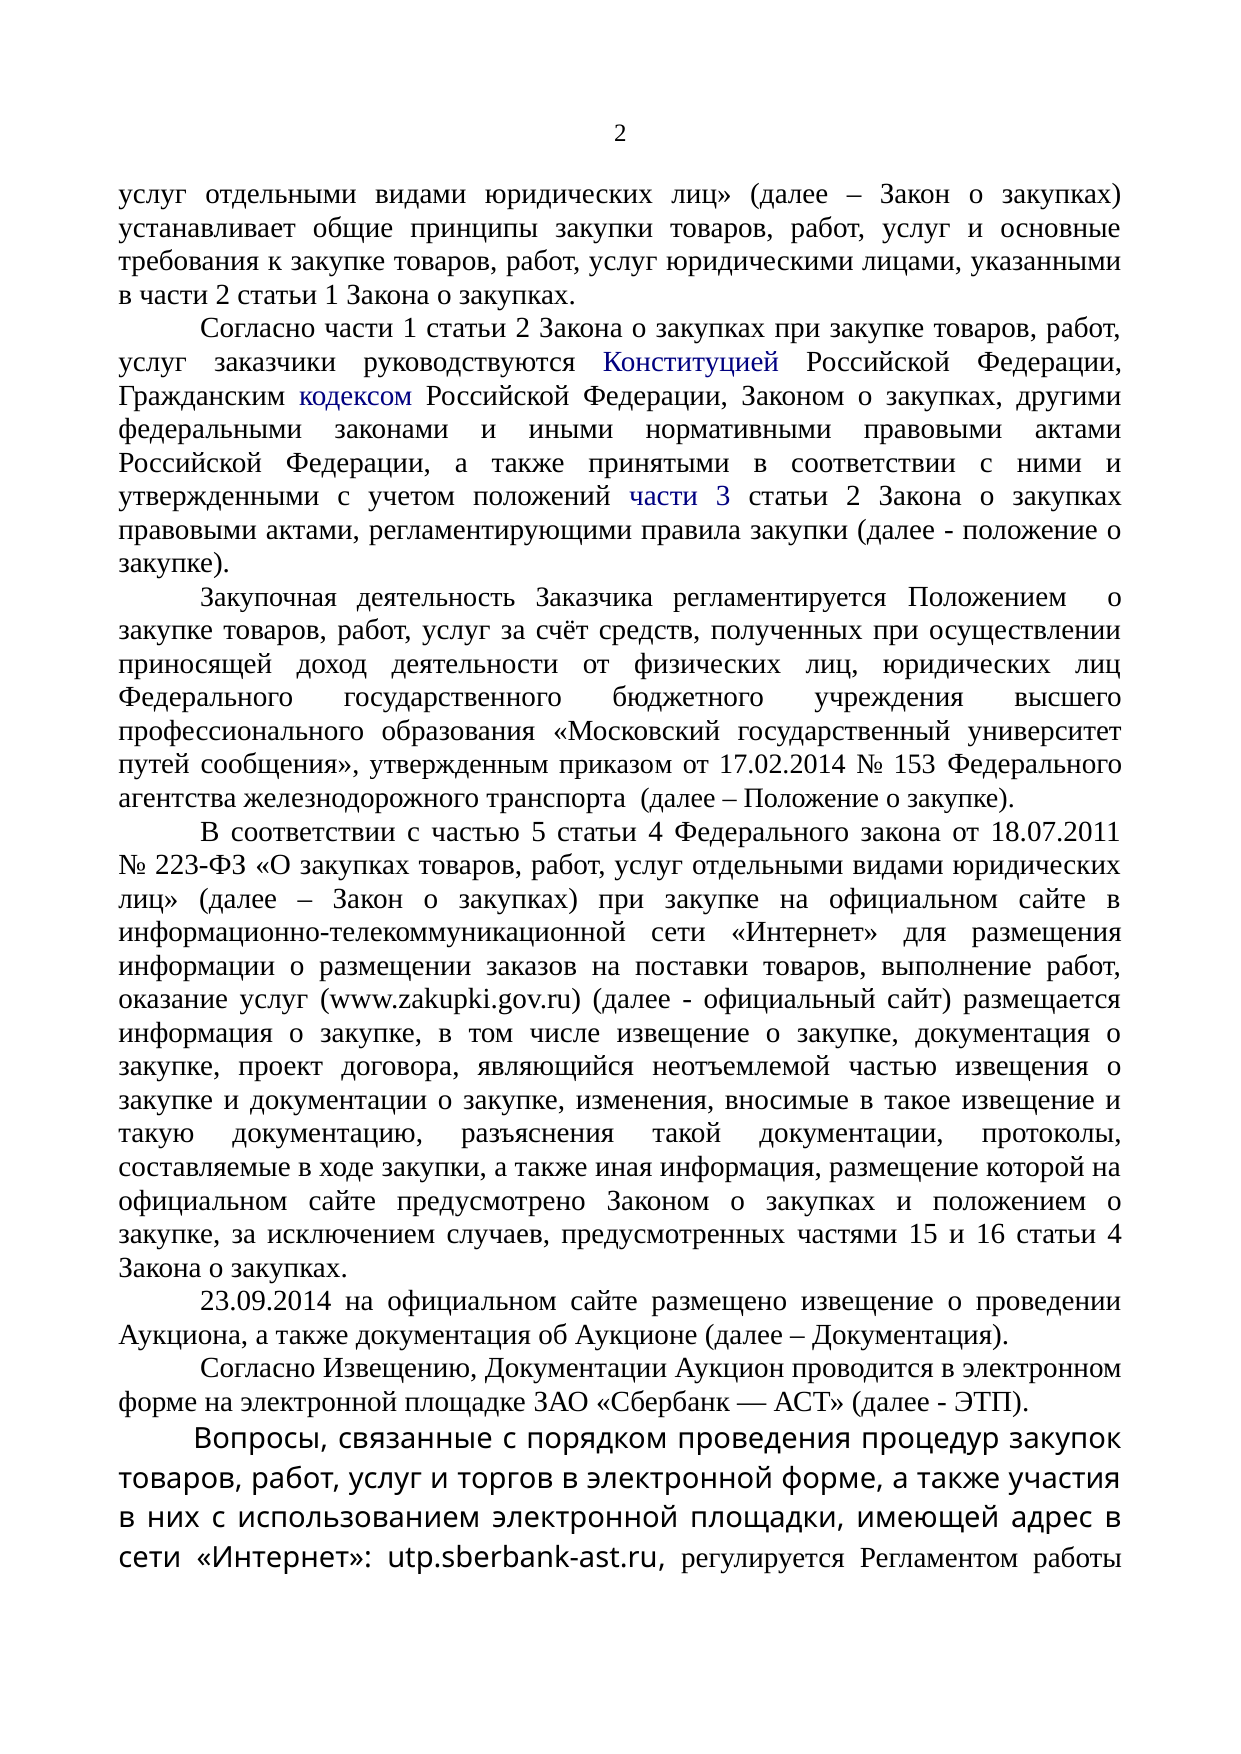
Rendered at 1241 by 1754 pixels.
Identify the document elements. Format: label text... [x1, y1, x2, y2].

text Закупочная деятельность Заказчика регламентируется Положением о закупке товаров, работ, услуг за счёт средств, полученных при осуществлении приносящей доход деятельности от физических лиц, юридических лиц Федерального государственного бюджетного учреждения высшего профессионального образования «Московский государственный университет путей сообщения», утвержденным приказом от 17.02.2014 № 153 Федерального агентства железнодорожного транспорта (далее – Положение о закупке). [118, 579, 1122, 814]
text Согласно Извещению, Документации Аукцион проводится в электронном форме на электронной площадке ЗАО «Сбербанк — АСТ» (далее - ЭТП). [118, 1350, 1122, 1417]
text 23.09.2014 на официальном сайте размещено извещение о проведении Аукциона, а также документация об Аукционе (далее – Документация). [118, 1283, 1122, 1350]
text Вопросы, связанные с порядком проведения процедур закупок товаров, работ, услуг и торгов в электронной форме, а также участия в них с использованием электронной площадки, имеющей адрес в сети «Интернет»: utp.sberbank-ast.ru, регулируется Регламентом работы [118, 1417, 1122, 1576]
text услуг отдельными видами юридических лиц» (далее – Закон о закупках) устанавливает общие принципы закупки товаров, работ, услуг и основные требования к закупке товаров, работ, услуг юридическими лицами, указанными в части 2 статьи 1 Закона о закупках. [118, 176, 1122, 311]
text Согласно части 1 статьи 2 Закона о закупках при закупке товаров, работ, услуг заказчики руководствуются Конституцией Российской Федерации, Гражданским кодексом Российской Федерации, Законом о закупках, другими федеральными законами и иными нормативными правовыми актами Российской Федерации, а также принятыми в соответствии с ними и утвержденными с учетом положений части 3 статьи 2 Закона о закупках правовыми актами, регламентирующими правила закупки (далее - положение о закупке). [118, 311, 1122, 579]
text В соответствии с частью 5 статьи 4 Федерального закона от 18.07.2011 № 223-ФЗ «О закупках товаров, работ, услуг отдельными видами юридических лиц» (далее – Закон о закупках) при закупке на официальном сайте в информационно-телекоммуникационной сети «Интернет» для размещения информации о размещении заказов на поставки товаров, выполнение работ, оказание услуг (www.zakupki.gov.ru) (далее - официальный сайт) размещается информация о закупке, в том числе извещение о закупке, документация о закупке, проект договора, являющийся неотъемлемой частью извещения о закупке и документации о закупке, изменения, вносимые в такое извещение и такую документацию, разъяснения такой документации, протоколы, составляемые в ходе закупки, а также иная информация, размещение которой на официальном сайте предусмотрено Законом о закупках и положением о закупке, за исключением случаев, предусмотренных частями 15 и 16 статьи 4 Закона о закупках. [118, 814, 1122, 1283]
